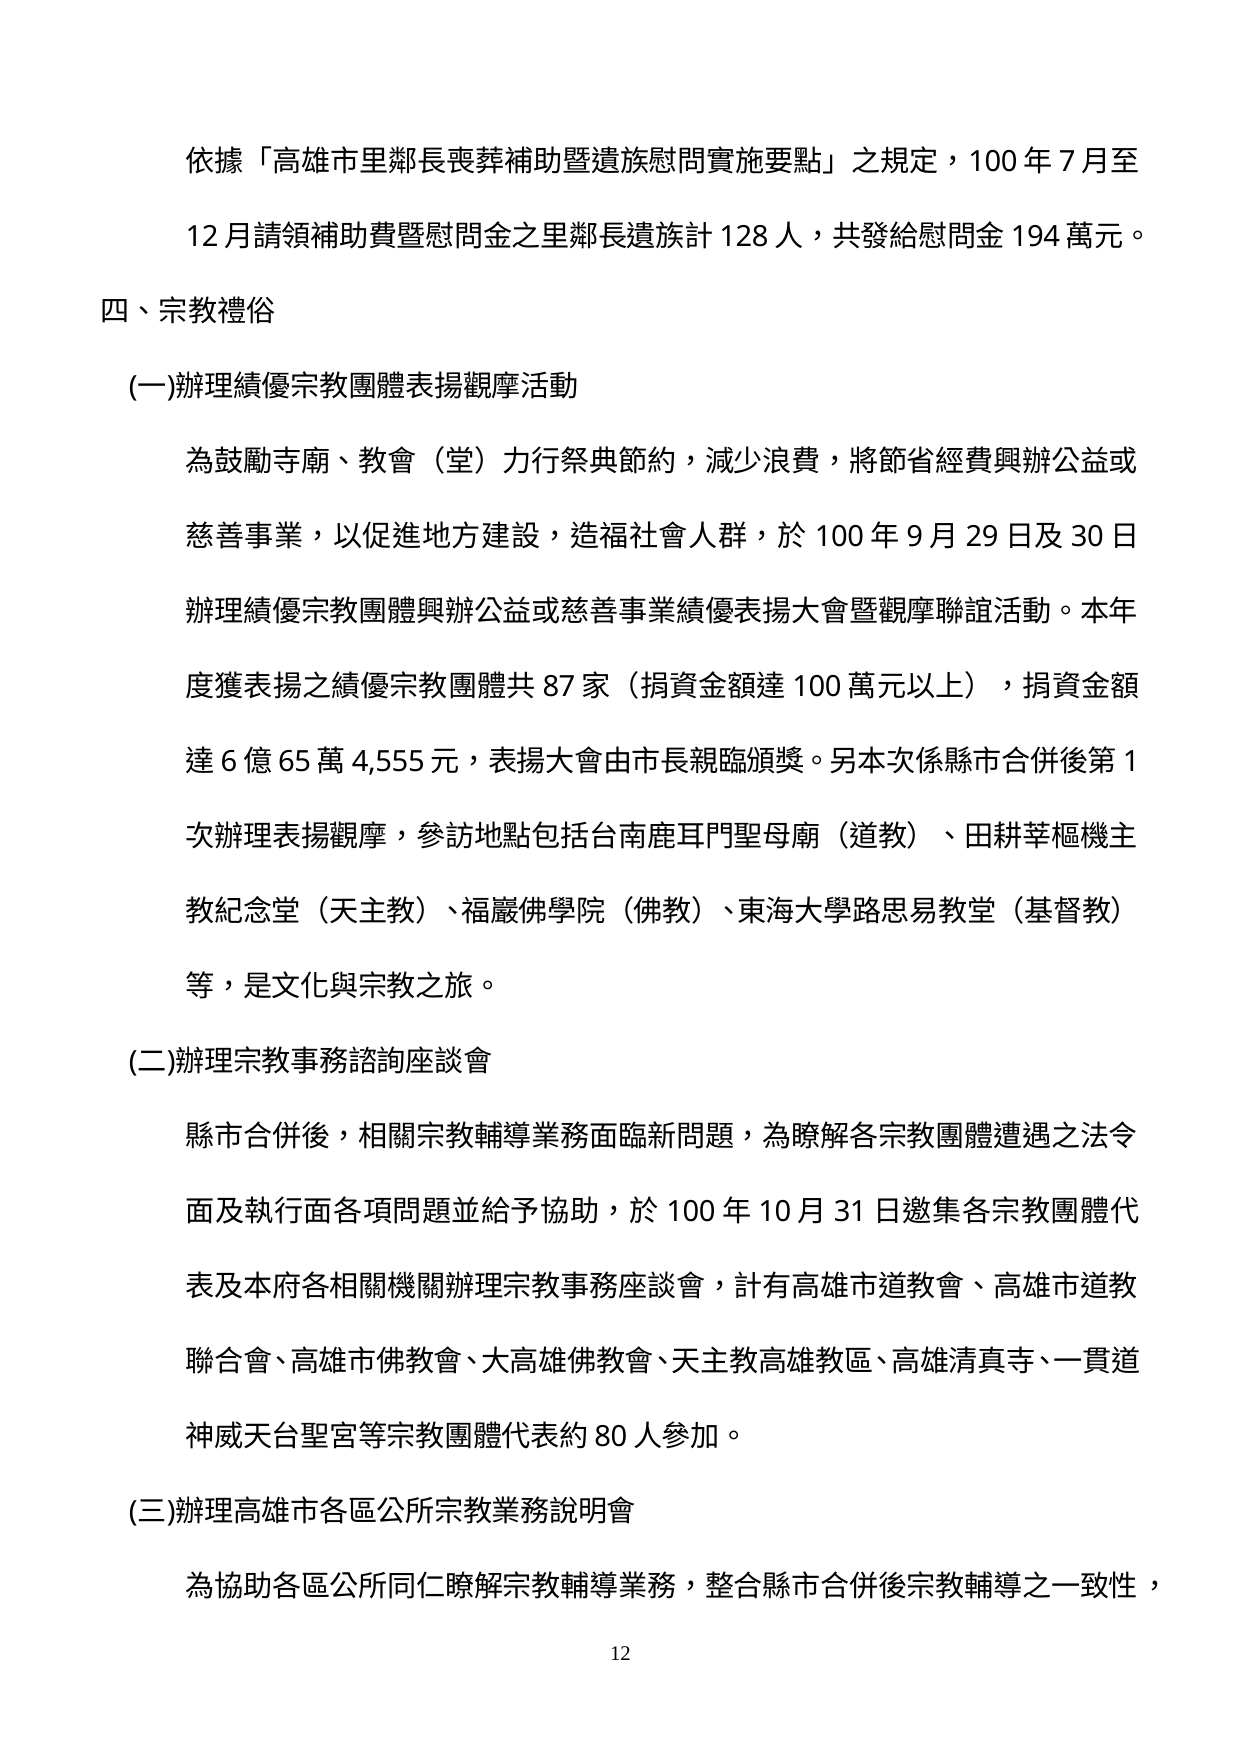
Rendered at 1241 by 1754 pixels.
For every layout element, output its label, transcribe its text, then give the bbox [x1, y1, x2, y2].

text 縣市合併後，相關宗教輔導業務面臨新問題，為瞭解各宗教團體遭遇之法令面及執行面各項問題並給予協助，於100年10月31日邀集各宗教團體代表及本府各相關機關辦理宗教事務座談會，計有高雄市道教會、高雄市道教聯合會、高雄市佛教會、大高雄佛教會、天主教高雄教區、高雄清真寺、一貫道神威天台聖宮等宗教團體代表約80人參加。 [185, 1096, 1140, 1471]
text 為協助各區公所同仁瞭解宗教輔導業務，整合縣市合併後宗教輔導之一致性，於100年11月29日辦理業務說明會。 [185, 1546, 1140, 1621]
text (一)辦理績優宗教團體表揚觀摩活動 [100, 346, 1140, 421]
text (二)辦理宗教事務諮詢座談會 [100, 1021, 1140, 1096]
text (三)辦理高雄市各區公所宗教業務說明會 [100, 1471, 1140, 1546]
text 四、宗教禮俗 [100, 271, 1140, 346]
text 依據「高雄市里鄰長喪葬補助暨遺族慰問實施要點」之規定，100年7月至12月請領補助費暨慰問金之里鄰長遺族計128人，共發給慰問金194萬元。 [185, 121, 1140, 271]
text 為鼓勵寺廟、教會（堂）力行祭典節約，減少浪費，將節省經費興辦公益或慈善事業，以促進地方建設，造福社會人群，於100年9月29日及30日辦理績優宗教團體興辦公益或慈善事業績優表揚大會暨觀摩聯誼活動。本年度獲表揚之績優宗教團體共87家（捐資金額達100萬元以上），捐資金額達6億65萬4,555元，表揚大會由市長親臨頒獎。另本次係縣市合併後第1次辦理表揚觀摩，參訪地點包括台南鹿耳門聖母廟（道教）、田耕莘樞機主教紀念堂（天主教）、福巖佛學院（佛教）、東海大學路思易教堂（基督教）等，是文化與宗教之旅。 [185, 421, 1140, 1021]
